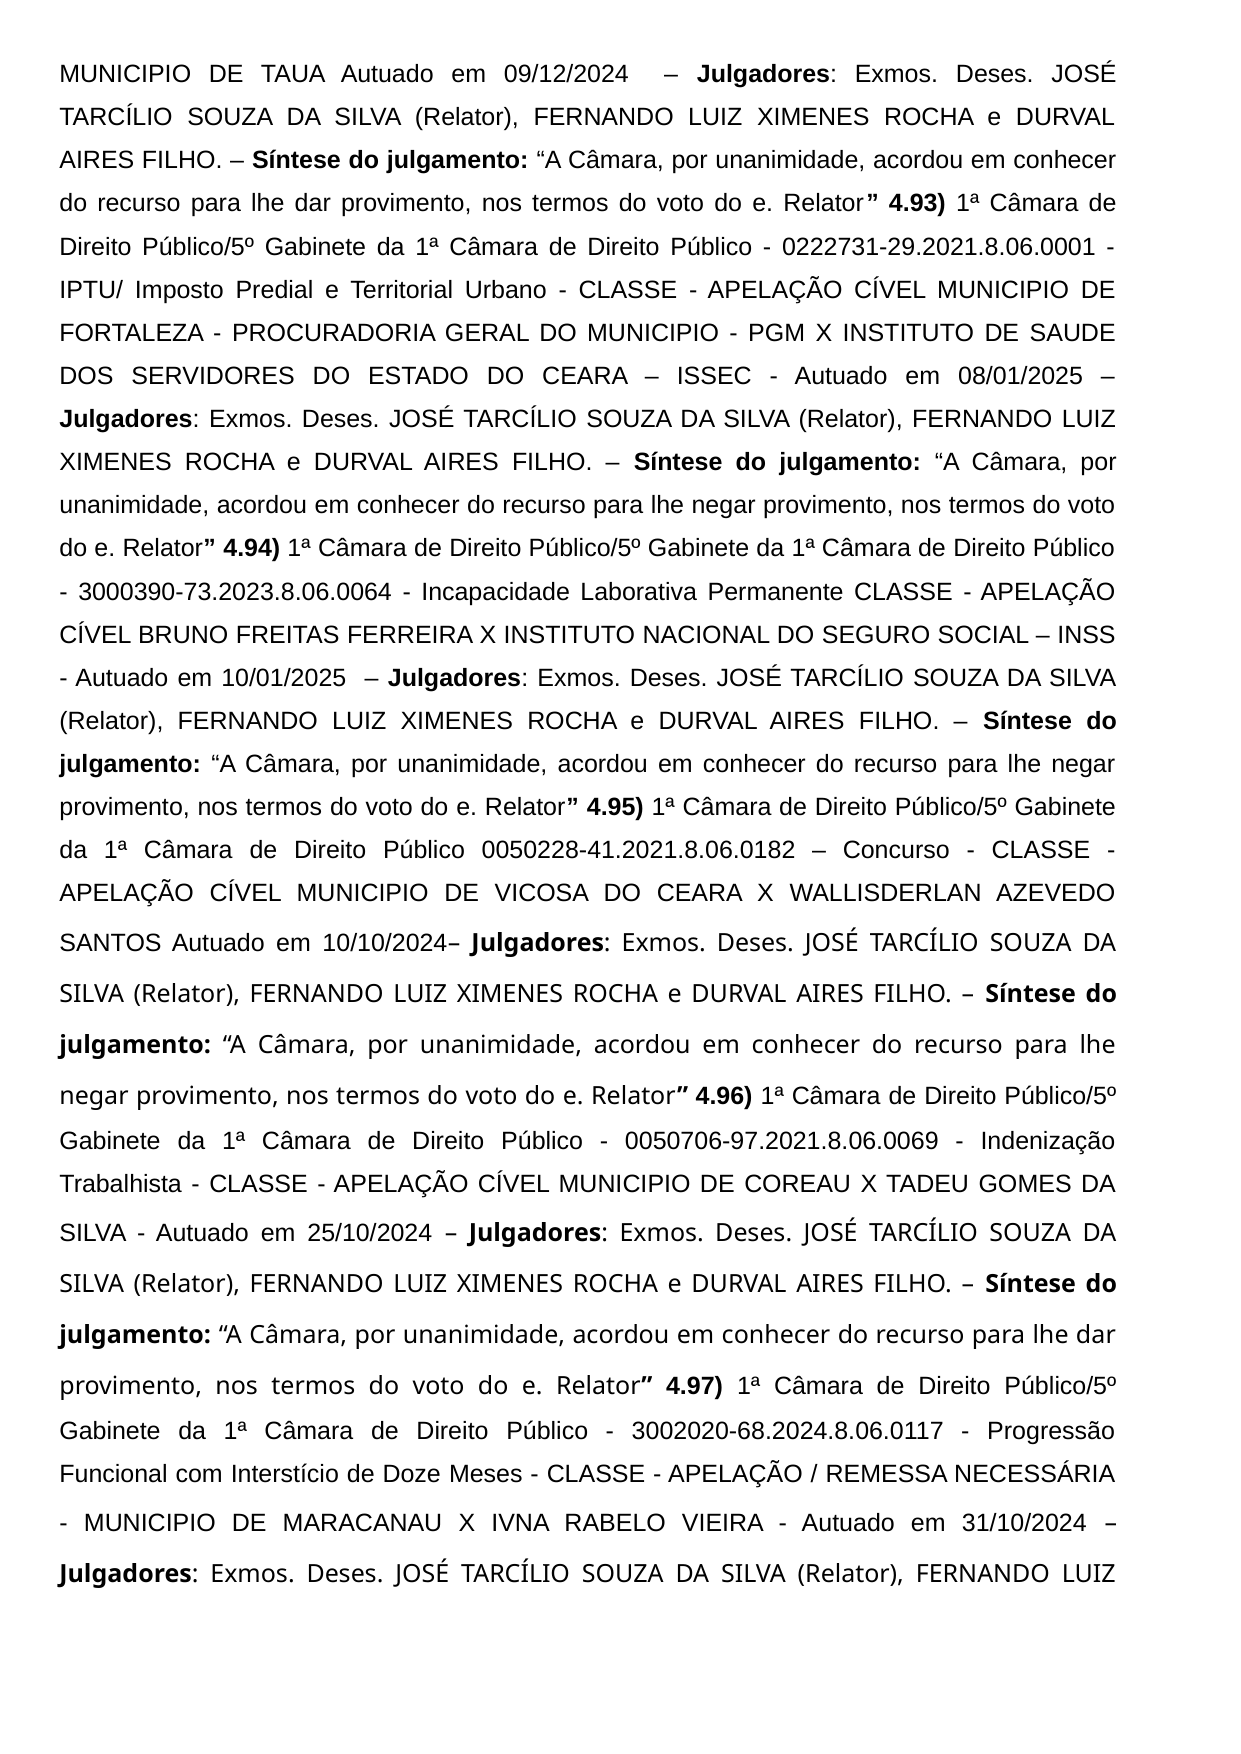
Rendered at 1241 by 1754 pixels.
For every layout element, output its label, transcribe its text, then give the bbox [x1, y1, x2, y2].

text MUNICIPIO DE TAUA Autuado em 09/12/2024 – Julgadores: Exmos. Deses. JOSÉ TARCÍLIO SOUZA DA SILVA (Relator), FERNANDO LUIZ XIMENES ROCHA e DURVAL AIRES FILHO. – Síntese do julgamento: “A Câmara, por unanimidade, acordou em conhecer do recurso para lhe dar provimento, nos termos do voto do e. Relator” 4.93) 1ª Câmara de Direito Público/5º Gabinete da 1ª Câmara de Direito Público - 0222731-29.2021.8.06.0001 - IPTU/ Imposto Predial e Territorial Urbano - CLASSE - APELAÇÃO CÍVEL MUNICIPIO DE FORTALEZA - PROCURADORIA GERAL DO MUNICIPIO - PGM X INSTITUTO DE SAUDE DOS SERVIDORES DO ESTADO DO CEARA – ISSEC - Autuado em 08/01/2025 – Julgadores: Exmos. Deses. JOSÉ TARCÍLIO SOUZA DA SILVA (Relator), FERNANDO LUIZ XIMENES ROCHA e DURVAL AIRES FILHO. – Síntese do julgamento: “A Câmara, por unanimidade, acordou em conhecer do recurso para lhe negar provimento, nos termos do voto do e. Relator” 4.94) 1ª Câmara de Direito Público/5º Gabinete da 1ª Câmara de Direito Público - 3000390-73.2023.8.06.0064 - Incapacidade Laborativa Permanente CLASSE - APELAÇÃO CÍVEL BRUNO FREITAS FERREIRA X INSTITUTO NACIONAL DO SEGURO SOCIAL – INSS - Autuado em 10/01/2025 – Julgadores: Exmos. Deses. JOSÉ TARCÍLIO SOUZA DA SILVA (Relator), FERNANDO LUIZ XIMENES ROCHA e DURVAL AIRES FILHO. – Síntese do julgamento: “A Câmara, por unanimidade, acordou em conhecer do recurso para lhe negar provimento, nos termos do voto do e. Relator” 4.95) 1ª Câmara de Direito Público/5º Gabinete da 1ª Câmara de Direito Público 0050228-41.2021.8.06.0182 – Concurso - CLASSE - APELAÇÃO CÍVEL MUNICIPIO DE VICOSA DO CEARA X WALLISDERLAN AZEVEDO SANTOS Autuado em 10/10/2024– Julgadores: Exmos. Deses. JOSÉ TARCÍLIO SOUZA DA SILVA (Relator), FERNANDO LUIZ XIMENES ROCHA e DURVAL AIRES FILHO. – Síntese do julgamento: “A Câmara, por unanimidade, acordou em conhecer do recurso para lhe negar provimento, nos termos do voto do e. Relator” 4.96) 1ª Câmara de Direito Público/5º Gabinete da 1ª Câmara de Direito Público - 0050706-97.2021.8.06.0069 - Indenização Trabalhista - CLASSE - APELAÇÃO CÍVEL MUNICIPIO DE COREAU X TADEU GOMES DA SILVA - Autuado em 25/10/2024 – Julgadores: Exmos. Deses. JOSÉ TARCÍLIO SOUZA DA SILVA (Relator), FERNANDO LUIZ XIMENES ROCHA e DURVAL AIRES FILHO. – Síntese do julgamento: “A Câmara, por unanimidade, acordou em conhecer do recurso para lhe dar provimento, nos termos do voto do e. Relator” 4.97) 1ª Câmara de Direito Público/5º Gabinete da 1ª Câmara de Direito Público - 3002020-68.2024.8.06.0117 - Progressão Funcional com Interstício de Doze Meses - CLASSE - APELAÇÃO / REMESSA NECESSÁRIA - MUNICIPIO DE MARACANAU X IVNA RABELO VIEIRA - Autuado em 31/10/2024 – Julgadores: Exmos. Deses. JOSÉ TARCÍLIO SOUZA DA SILVA (Relator), FERNANDO LUIZ [59, 59, 1117, 1590]
